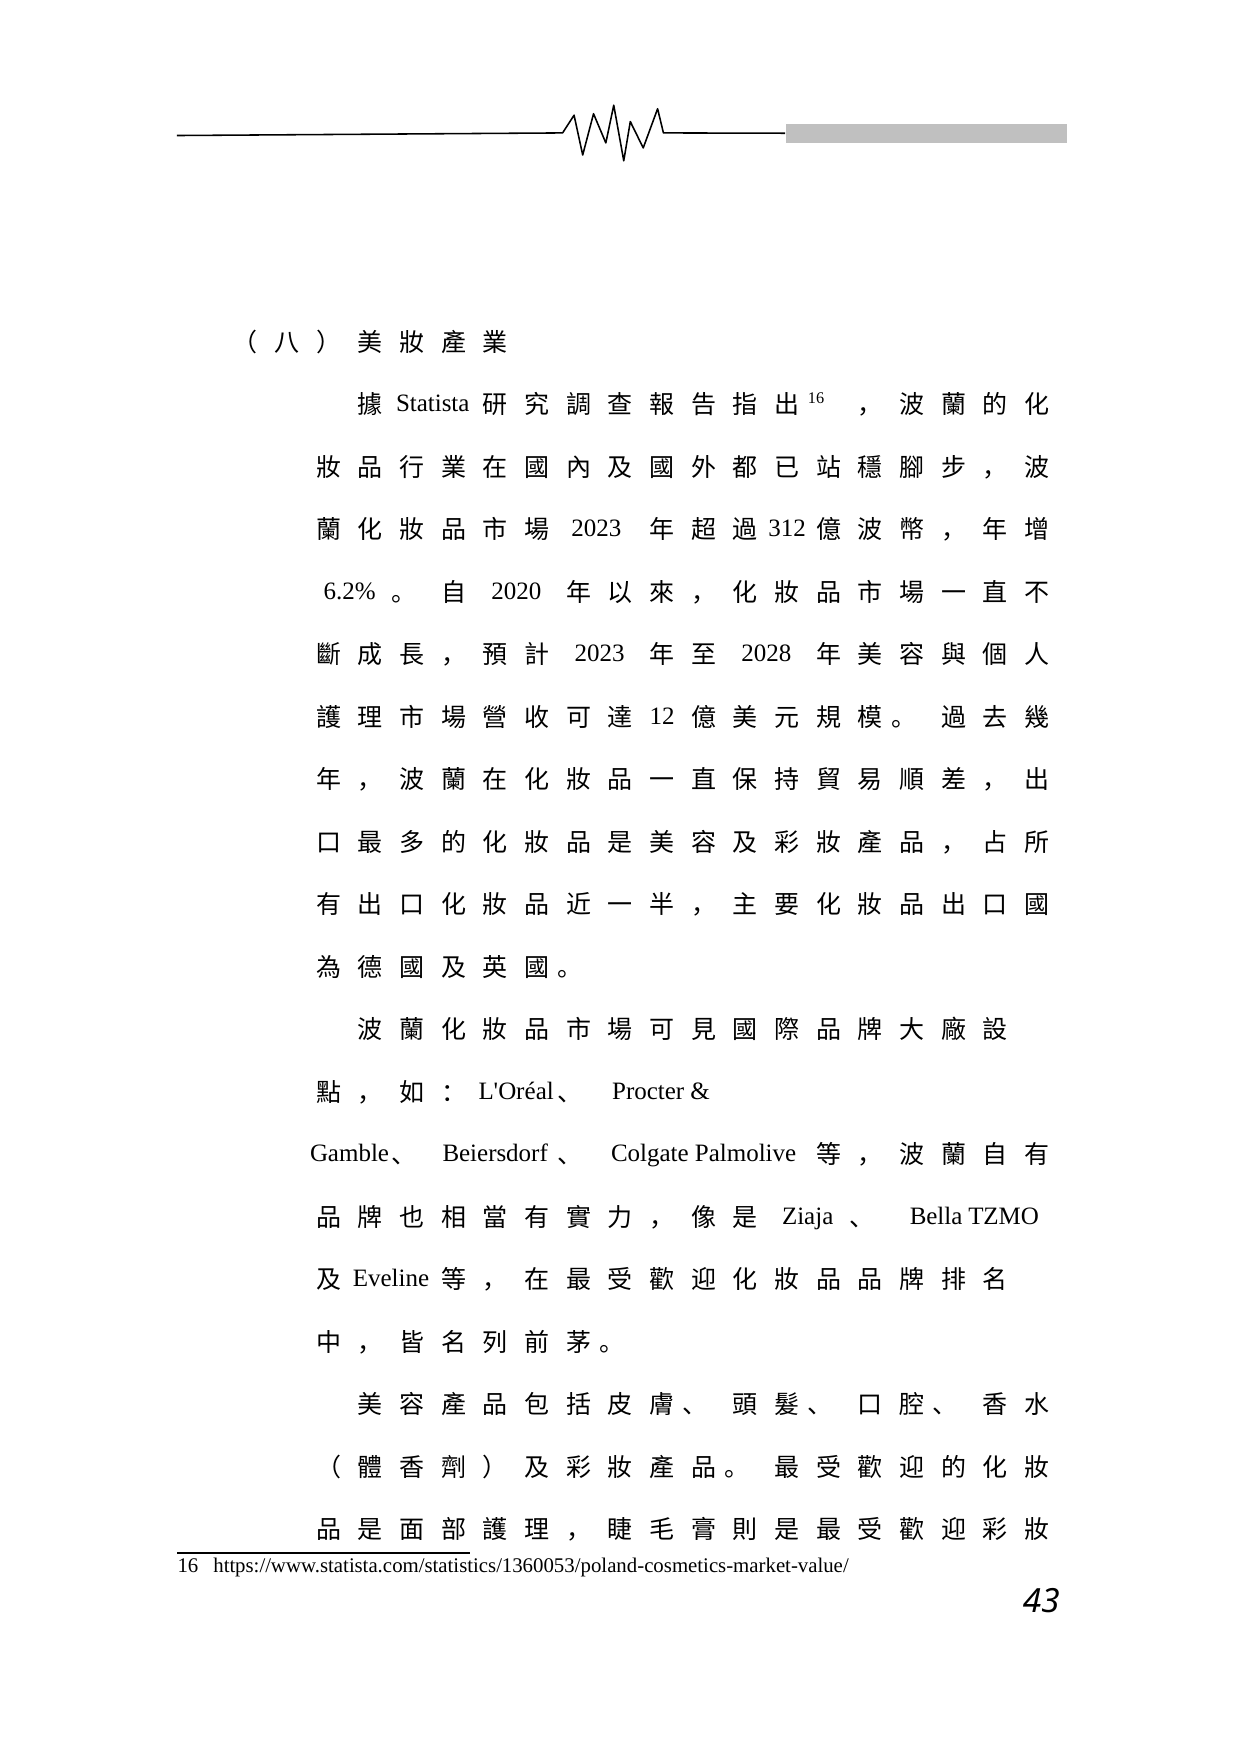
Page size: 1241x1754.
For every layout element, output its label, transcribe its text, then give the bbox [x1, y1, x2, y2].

text 美容產品包括皮膚、頭髮、口腔、香水（體香劑）及彩妝產品。最受歡迎的化妝品是面部護理，睫毛膏則是最受歡迎彩妝 [281, 1361, 1058, 1549]
text （八）美妝產業 [207, 299, 1058, 361]
text https://www.statista.com/statistics/1360053/poland-cosmetics-market-value/ [177, 1553, 1063, 1577]
text 據Statista研究調查報告指出，波蘭的化妝品行業在國內及國外都已站穩腳步，波蘭化妝品市場2023 年超過312億波幣，年增6.2%。自2020年以來，化妝品市場一直不斷成長，預計2023年至2028年美容與個人護理市場營收可達12億美元規模。過去幾年，波蘭在化妝品一直保持貿易順差，出口最多的化妝品是美容及彩妝產品，占所有出口化妝品近一半，主要化妝品出口國為德國及英國。 [281, 361, 1058, 986]
text 波蘭化妝品市場可見國際品牌大廠設點，如：L'Oréal、Procter & Gamble、Beiersdorf、Colgate Palmolive等，波蘭自有品牌也相當有實力，像是Ziaja、Bella TZMO及Eveline等，在最受歡迎化妝品品牌排名中，皆名列前茅。 [281, 986, 1058, 1361]
